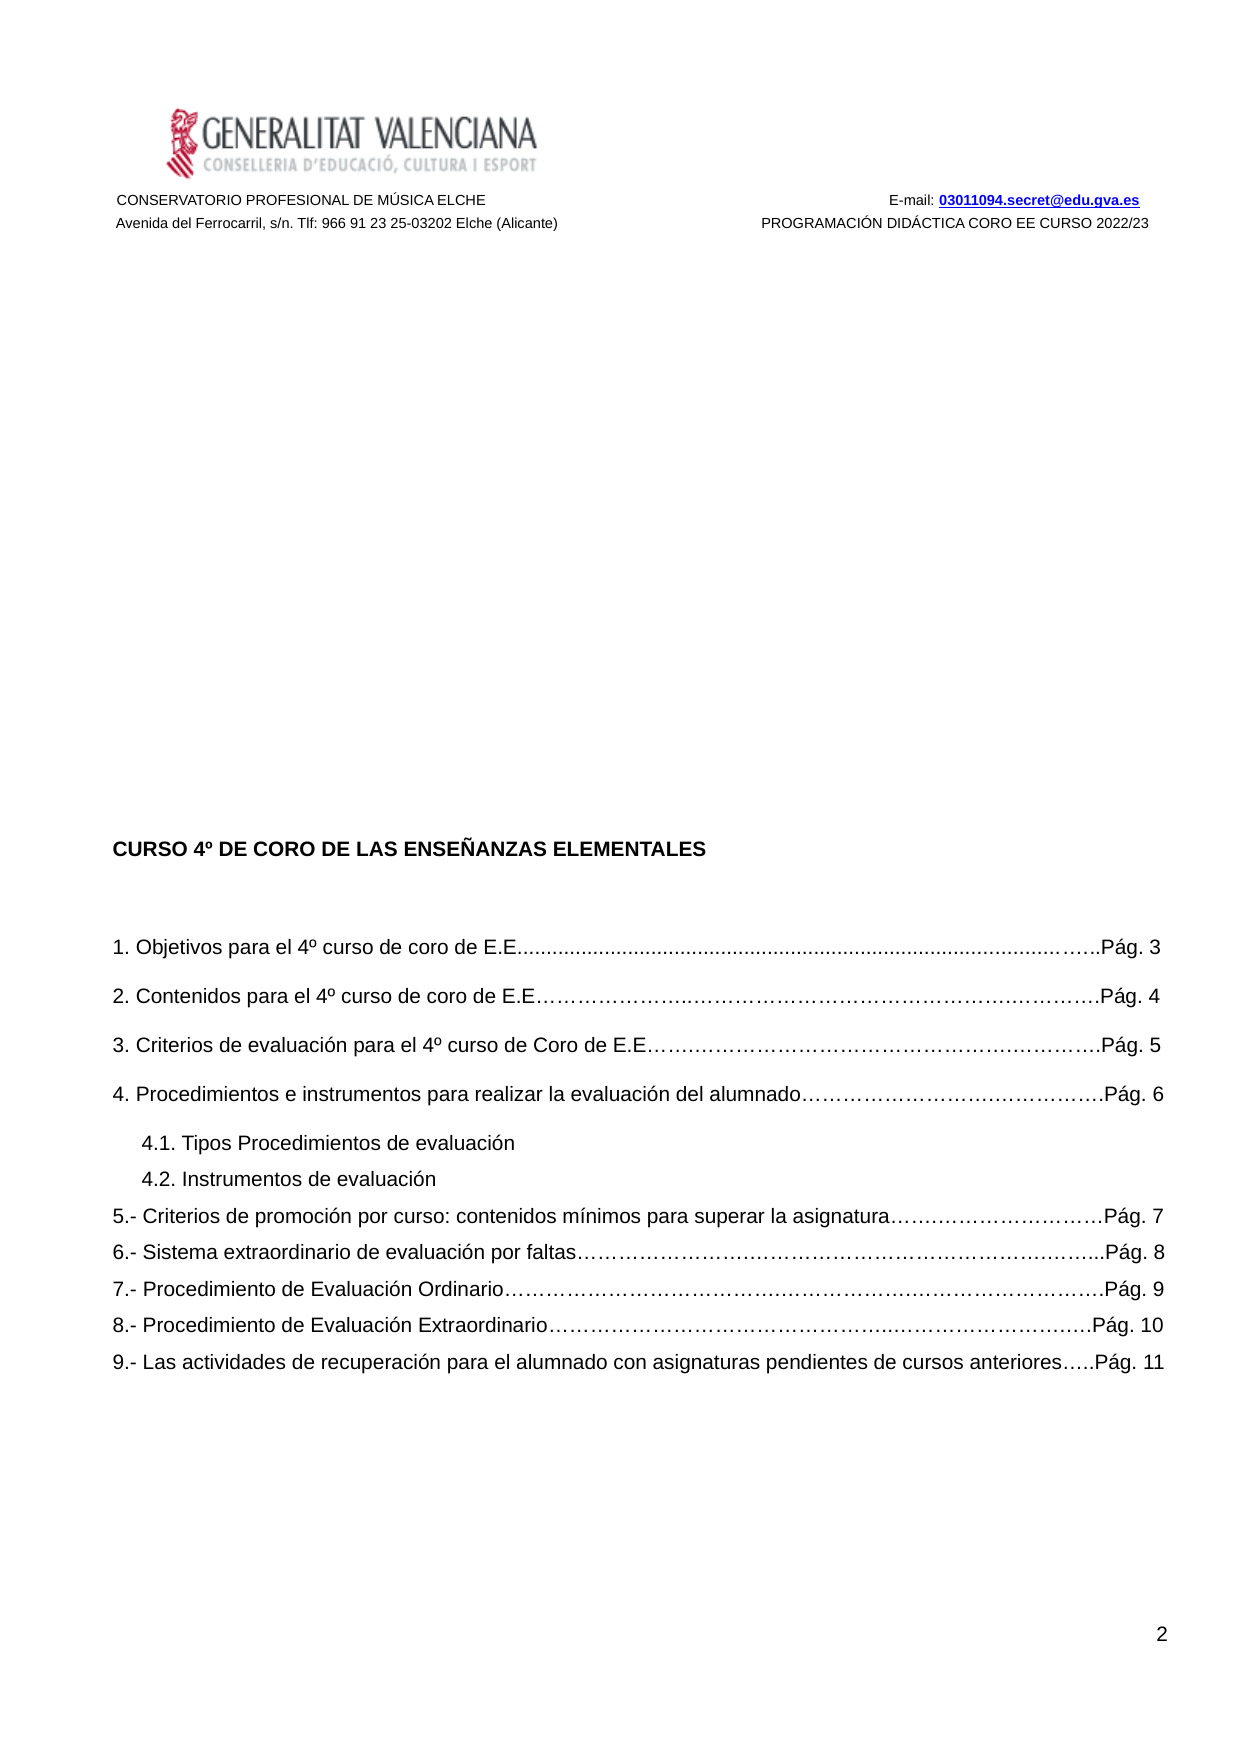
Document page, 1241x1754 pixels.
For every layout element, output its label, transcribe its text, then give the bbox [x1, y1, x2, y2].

text 9.- Las actividades de recuperación para el alumnado con asignaturas pendientes de cursos anteriores…..Pág. 11 [112, 1349, 1167, 1373]
text 1. Objetivos para el 4º curso de coro de E.E. .…..Pág. 3 [112, 935, 1167, 959]
text 4.2. Instrumentos de evaluación [112, 1167, 1167, 1191]
text 8.- Procedimiento de Evaluación Extraordinario…………………………………………..…………………….….Pág. 10 [112, 1313, 1167, 1337]
text 5.- Criterios de promoción por curso: contenidos mínimos para superar la asignatura…….……………………Pág. 7 [112, 1204, 1167, 1228]
text 2. Contenidos para el 4º curso de coro de E.E…………………..……………………………………….………….Pág. 4 [112, 984, 1167, 1008]
text 4.1. Tipos Procedimientos de evaluación [112, 1131, 1167, 1155]
text 6.- Sistema extraordinario de evaluación por faltas…………………….…………………………………….……...Pág. 8 [112, 1240, 1167, 1264]
text CURSO 4º DE CORO DE LAS ENSEÑANZAS ELEMENTALES [112, 837, 1167, 861]
text 3. Criterios de evaluación para el 4º curso de Coro de E.E…….……………………………………….………….Pág. 5 [112, 1033, 1167, 1057]
text 4. Procedimientos e instrumentos para realizar la evaluación del alumnado……………………….…………….Pág. 6 [112, 1082, 1167, 1106]
text 7.- Procedimiento de Evaluación Ordinario………………………………….……………….……………………….Pág. 9 [112, 1277, 1167, 1301]
